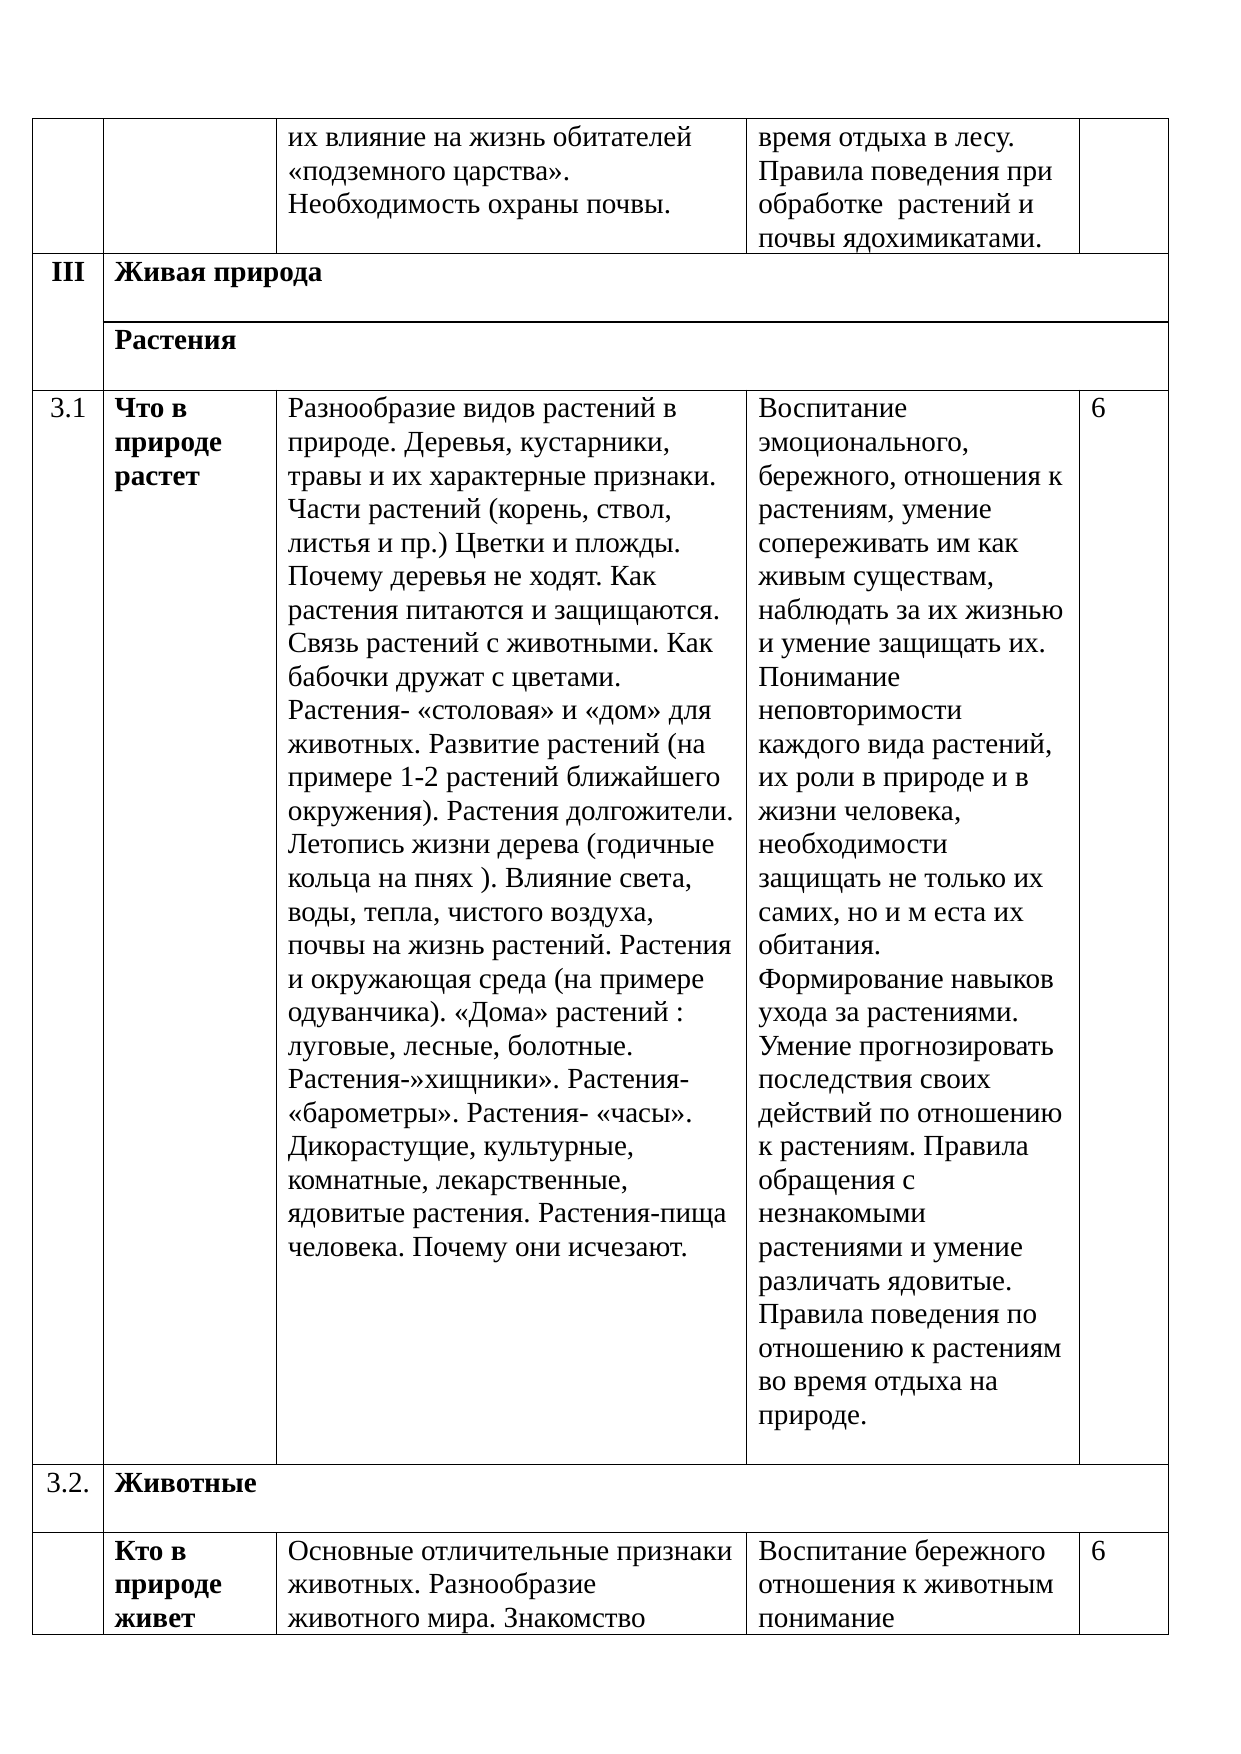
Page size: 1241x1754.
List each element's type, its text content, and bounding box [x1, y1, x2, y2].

table_cell [1080, 119, 1168, 253]
table_cell 6 [1080, 1533, 1168, 1634]
table_cell Воспитание бережного отношения к животным понимание [747, 1533, 1079, 1634]
table_cell Разнообразие видов растений в природе. Деревья, кустарники, травы и их характерные признаки. Части растений (корень, ствол, листья и пр.) Цветки и пложды. Почему деревья не ходят. Как растения питаются и защищаются. Связь растений с животными. Как бабочки дружат с цветами. Растения- «столовая» и «дом» для животных. Развитие растений (на примере 1-2 растений ближайшего окружения). Растения долгожители. Летопись жизни дерева (годичные кольца на пнях ). Влияние света, воды, тепла, чистого воздуха, почвы на жизнь растений. Растения и окружающая среда (на примере одуванчика). «Дома» растений : луговые, лесные, болотные. Растения-»хищники». Растения- «барометры». Растения- «часы». Дикорастущие, культурные, комнатные, лекарственные, ядовитые растения. Растения-пища человека. Почему они исчезают. [277, 391, 746, 1464]
table_cell время отдыха в лесу. Правила поведения при обработке растений и почвы ядохимикатами. [747, 119, 1079, 253]
table_cell 6 [1080, 391, 1168, 1464]
table_cell Воспитание эмоционального, бережного, отношения к растениям, умение сопереживать им как живым существам, наблюдать за их жизнью и умение защищать их. Понимание неповторимости каждого вида растений, их роли в природе и в жизни человека, необходимости защищать не только их самих, но и м еста их обитания. Формирование навыков ухода за растениями. Умение прогнозировать последствия своих действий по отношению к растениям. Правила обращения с незнакомыми растениями и умение различать ядовитые. Правила поведения по отношению к растениям во время отдыха на природе. [747, 391, 1079, 1464]
table_cell Животные [104, 1465, 1168, 1532]
table_cell III [33, 254, 103, 389]
table_cell Что в природе растет [104, 391, 276, 1464]
table_cell Кто в природе живет [104, 1533, 276, 1634]
table_cell Основные отличительные признаки животных. Разнообразие животного мира. Знакомство [277, 1533, 746, 1634]
table_cell [33, 119, 103, 253]
table_cell их влияние на жизнь обитателей «подземного царства». Необходимость охраны почвы. [277, 119, 746, 253]
table_cell [33, 1533, 103, 1634]
table_cell 3.2. [33, 1465, 103, 1532]
table_cell Растения [104, 323, 1168, 389]
table_cell 3.1 [33, 391, 103, 1464]
table_cell [104, 119, 276, 253]
table_cell Живая природа [104, 254, 1168, 321]
